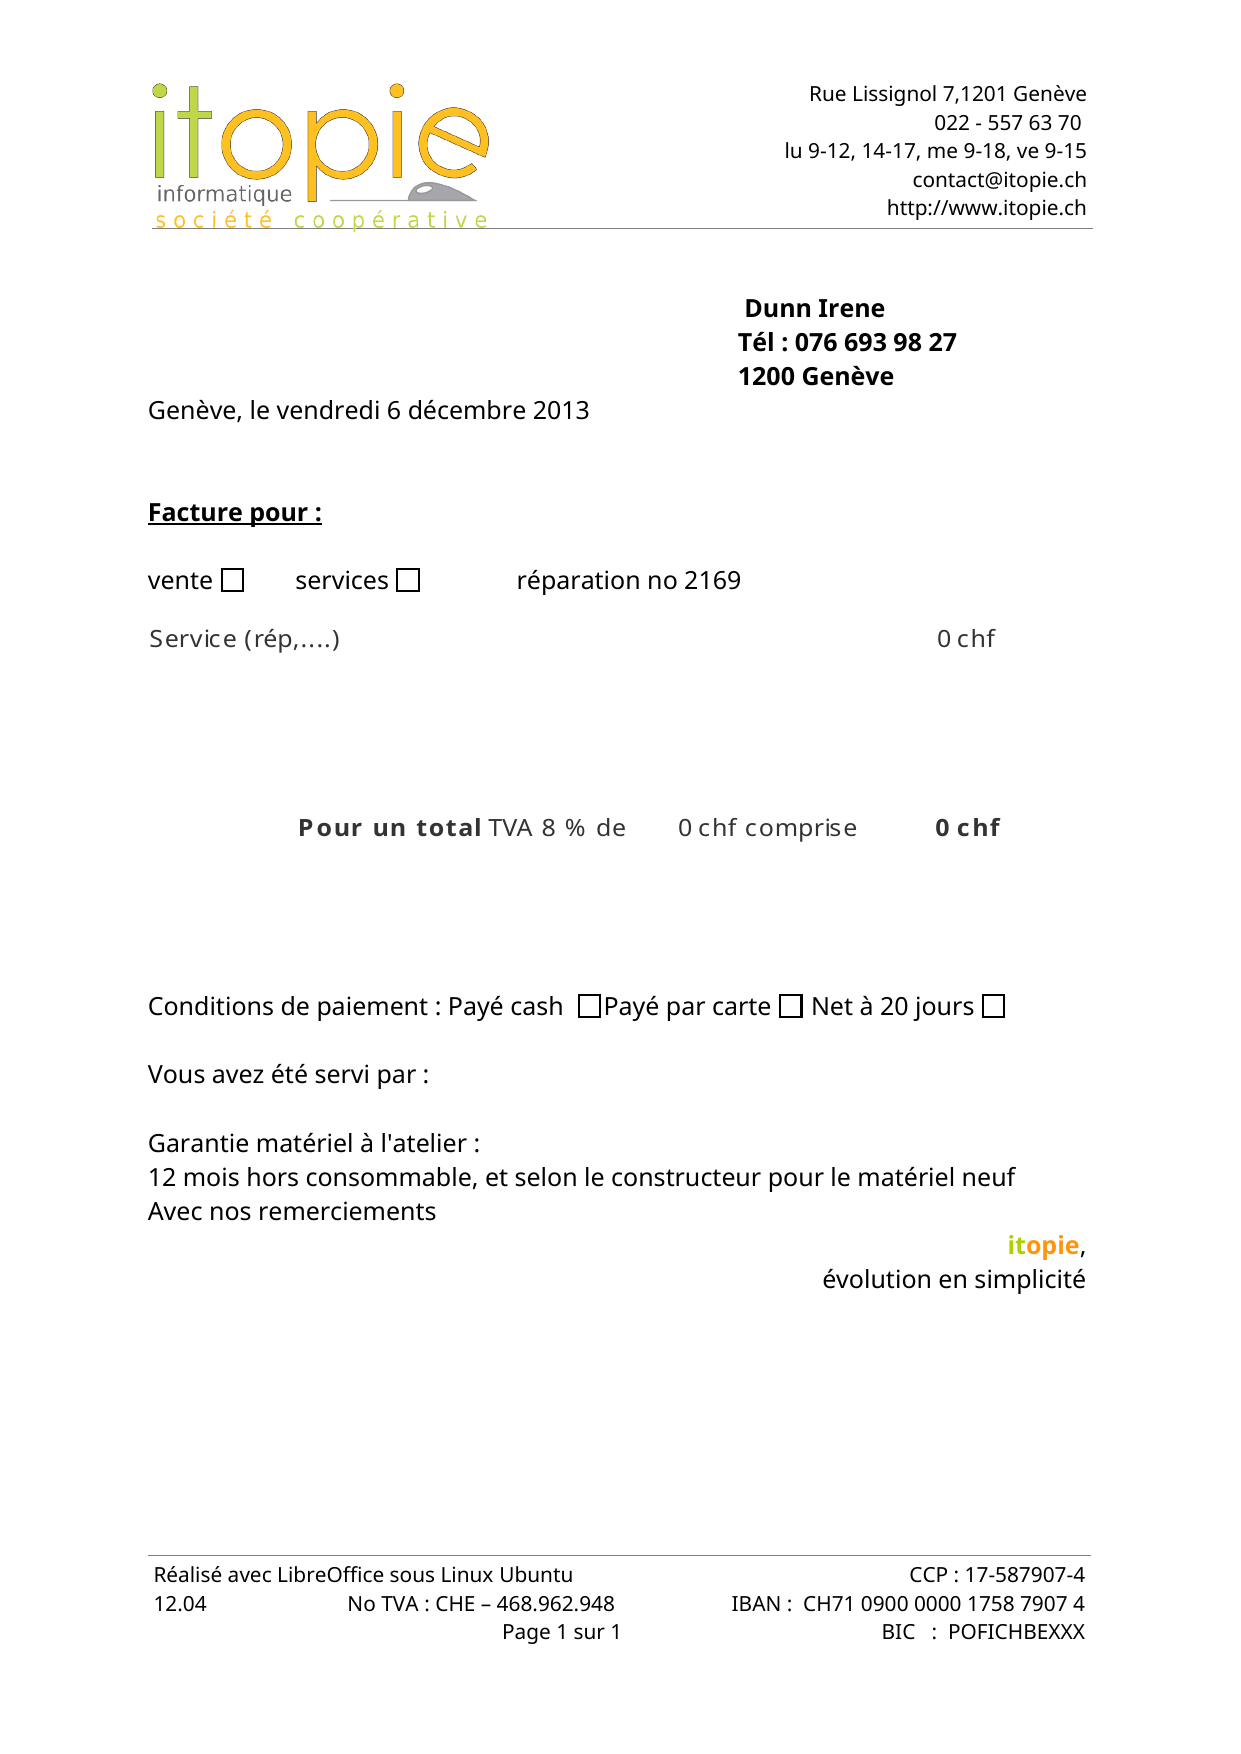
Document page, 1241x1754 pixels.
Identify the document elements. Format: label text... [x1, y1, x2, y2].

text 12 mois hors consommable, et selon le constructeur pour le matériel neuf [148, 1159, 1093, 1193]
text Facture pour : [148, 495, 1093, 529]
picture [138, 72, 500, 244]
text Tél : 076 693 98 27 [148, 324, 1093, 358]
text Conditions de paiement : Payé cash Payé par carte Net à 20 jours [148, 989, 1093, 1023]
text Genève, le vendredi 6 décembre 2013 [148, 392, 1093, 427]
text itopie, [148, 1227, 1093, 1262]
text Dunn Irene [148, 290, 1093, 324]
text 1200 Genève [148, 358, 1093, 392]
text évolution en simplicité [148, 1262, 1093, 1296]
text Garantie matériel à l'atelier : [148, 1125, 1093, 1159]
text Vous avez été servi par : [148, 1057, 1093, 1091]
text vente services réparation no 2169 [148, 563, 1093, 597]
text Avec nos remerciements [148, 1193, 1093, 1227]
